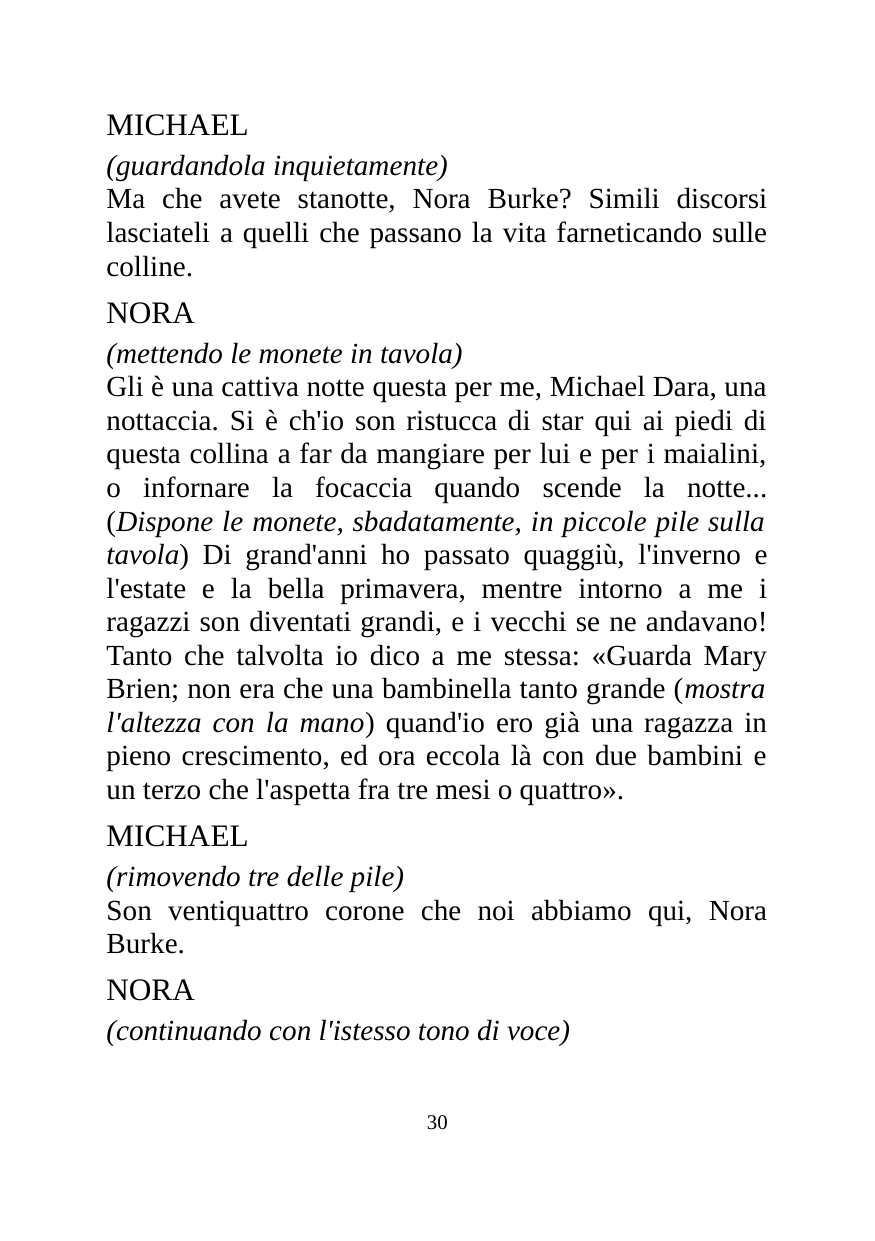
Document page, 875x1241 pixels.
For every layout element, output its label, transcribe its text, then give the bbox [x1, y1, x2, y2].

text (guardandola inquietamente) [106, 148, 768, 182]
text MICHAEL [106, 817, 768, 853]
text (mettendo le monete in tavola) [106, 336, 768, 369]
text Ma che avete stanotte, Nora Burke? Simili discorsi lasciateli a quelli che passano la vita farneticando sulle colline. [106, 182, 768, 282]
text Gli è una cattiva notte questa per me, Michael Dara, una nottaccia. Si è ch'io son ristucca di star qui ai piedi di questa collina a far da mangiare per lui e per i maialini, o infornare la focaccia quando scende la notte... (Dispone le monete, sbadatamente, in piccole pile sulla tavola) Di grand'anni ho passato quaggiù, l'inverno e l'estate e la bella primavera, mentre intorno a me i ragazzi son diventati grandi, e i vecchi se ne andavano! Tanto che talvolta io dico a me stessa: «Guarda Mary Brien; non era che una bambinella tanto grande (mostra l'altezza con la mano) quand'io ero già una ragazza in pieno crescimento, ed ora eccola là con due bambini e un terzo che l'aspetta fra tre mesi o quattro». [106, 369, 768, 806]
text MICHAEL [106, 106, 768, 142]
text (continuando con l'istesso tono di voce) [106, 1013, 768, 1047]
text Son ventiquattro corone che noi abbiamo qui, Nora Burke. [106, 893, 768, 960]
text NORA [106, 294, 768, 330]
text NORA [106, 972, 768, 1007]
text (rimovendo tre delle pile) [106, 859, 768, 893]
